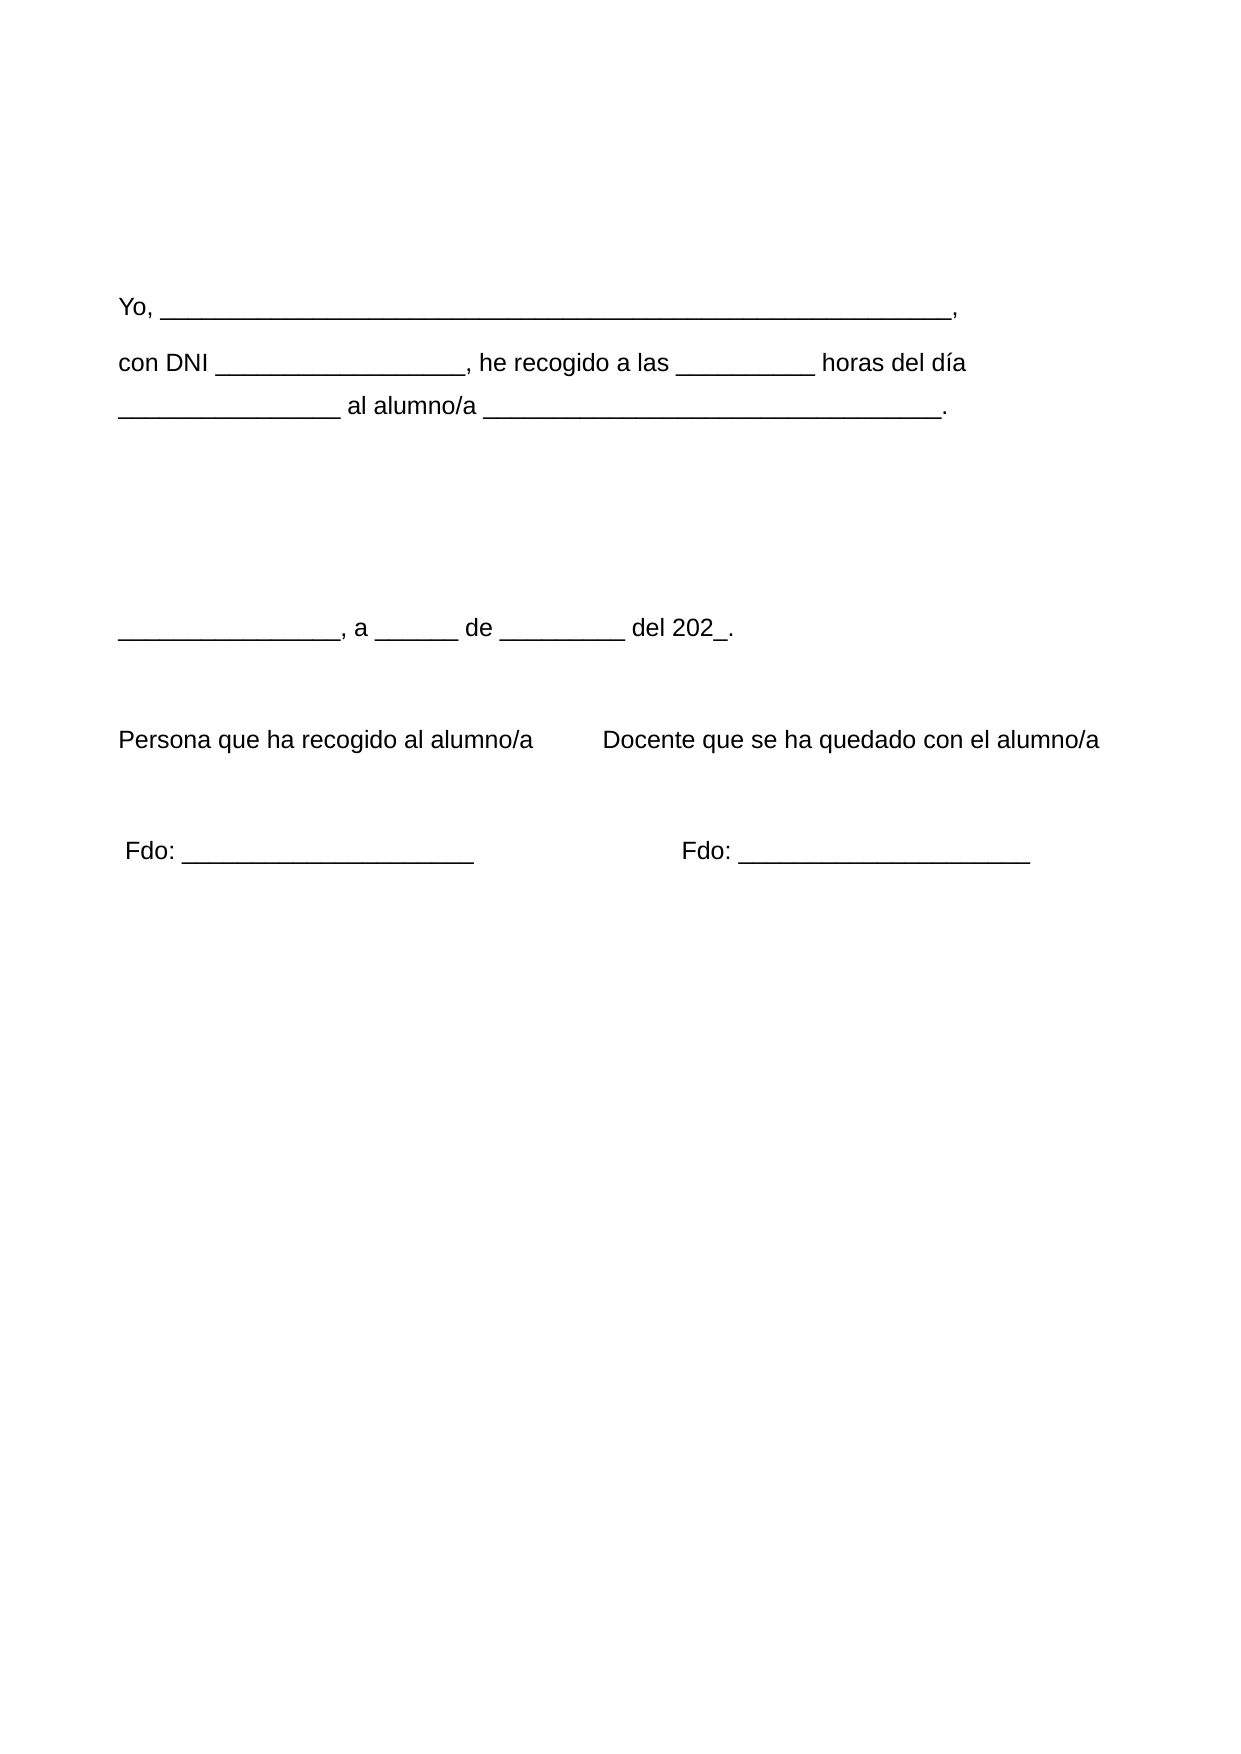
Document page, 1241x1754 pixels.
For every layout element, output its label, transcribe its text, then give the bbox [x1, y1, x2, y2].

text Yo, _________________________________________________________, [118, 292, 1122, 321]
text con DNI __________________, he recogido a las __________ horas del día ________________ al alumno/a _________________________________. [118, 348, 1122, 420]
text Fdo: _____________________ Fdo: _____________________ [118, 836, 1122, 865]
text ________________, a ______ de _________ del 202_. [118, 613, 1122, 642]
text Persona que ha recogido al alumno/a Docente que se ha quedado con el alumno/a [118, 725, 1122, 753]
